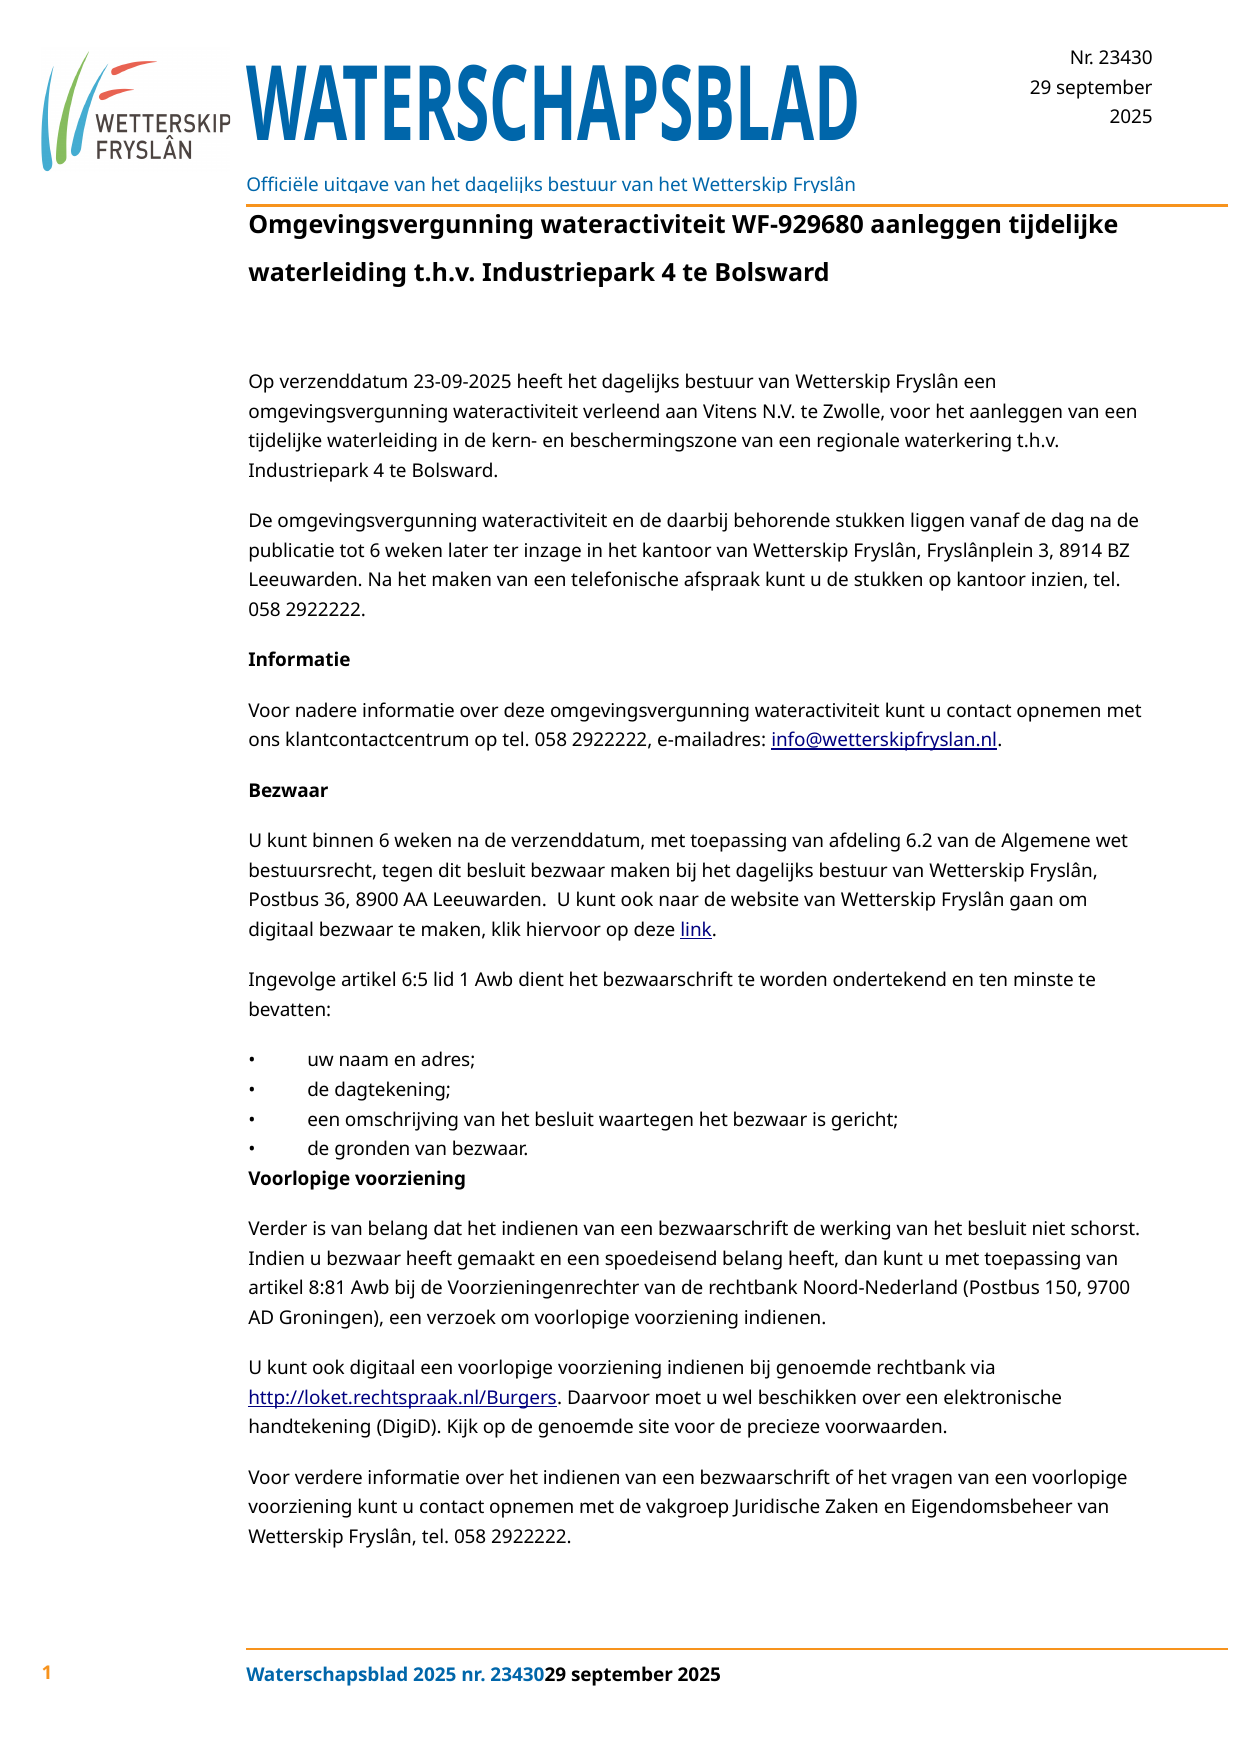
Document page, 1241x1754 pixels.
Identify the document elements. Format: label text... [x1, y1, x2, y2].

text Voor nadere informatie over deze omgevingsvergunning wateractiviteit kunt u contact opnemen met ons klantcontactcentrum op tel. 058 2922222, e-mailadres: info@wetterskipfryslan.nl. [248, 697, 1152, 752]
list de gronden van bezwaar. [248, 1135, 1152, 1161]
text Ingevolge artikel 6:5 lid 1 Awb dient het bezwaarschrift te worden ondertekend en ten minste te bevatten: [248, 967, 1152, 1022]
list uw naam en adres; [248, 1047, 1152, 1072]
list een omschrijving van het besluit waartegen het bezwaar is gericht; [248, 1106, 1152, 1132]
text Omgevingsvergunning wateractiviteit WF-929680 aanleggen tijdelijke waterleiding t.h.v. Industriepark 4 te Bolsward [248, 207, 1152, 288]
text Informatie [248, 647, 1152, 672]
text De omgevingsvergunning wateractiviteit en de daarbij behorende stukken liggen vanaf de dag na de publicatie tot 6 weken later ter inzage in het kantoor van Wetterskip Fryslân, Fryslânplein 3, 8914 BZ Leeuwarden. Na het maken van een telefonische afspraak kunt u de stukken op kantoor inzien, tel. 058 2922222. [248, 507, 1152, 622]
list de dagtekening; [248, 1076, 1152, 1102]
picture [41, 47, 231, 172]
text U kunt binnen 6 weken na de verzenddatum, met toepassing van afdeling 6.2 van de Algemene wet bestuursrecht, tegen dit besluit bezwaar maken bij het dagelijks bestuur van Wetterskip Fryslân, Postbus 36, 8900 AA Leeuwarden. U kunt ook naar de website van Wetterskip Fryslân gaan om digitaal bezwaar te maken, klik hiervoor op deze link. [248, 827, 1152, 942]
text Verder is van belang dat het indienen van een bezwaarschrift de werking van het besluit niet schorst. Indien u bezwaar heeft gemaakt en een spoedeisend belang heeft, dan kunt u met toepassing van artikel 8:81 Awb bij de Voorzieningenrechter van de rechtbank Noord-Nederland (Postbus 150, 9700 AD Groningen), een verzoek om voorlopige voorziening indienen. [248, 1215, 1152, 1330]
text Bezwaar [248, 777, 1152, 803]
text U kunt ook digitaal een voorlopige voorziening indienen bij genoemde rechtbank via http://loket.rechtspraak.nl/Burgers. Daarvoor moet u wel beschikken over een elektronische handtekening (DigiD). Kijk op de genoemde site voor de precieze voorwaarden. [248, 1354, 1152, 1439]
text Op verzenddatum 23-09-2025 heeft het dagelijks bestuur van Wetterskip Fryslân een omgevingsvergunning wateractiviteit verleend aan Vitens N.V. te Zwolle, voor het aanleggen van een tijdelijke waterleiding in de kern- en beschermingszone van een regionale waterkering t.h.v. Industriepark 4 te Bolsward. [248, 368, 1152, 483]
text Voor verdere informatie over het indienen van een bezwaarschrift of het vragen van een voorlopige voorziening kunt u contact opnemen met de vakgroep Juridische Zaken en Eigendomsbeheer van Wetterskip Fryslân, tel. 058 2922222. [248, 1464, 1152, 1549]
text Voorlopige voorziening [248, 1165, 1152, 1191]
